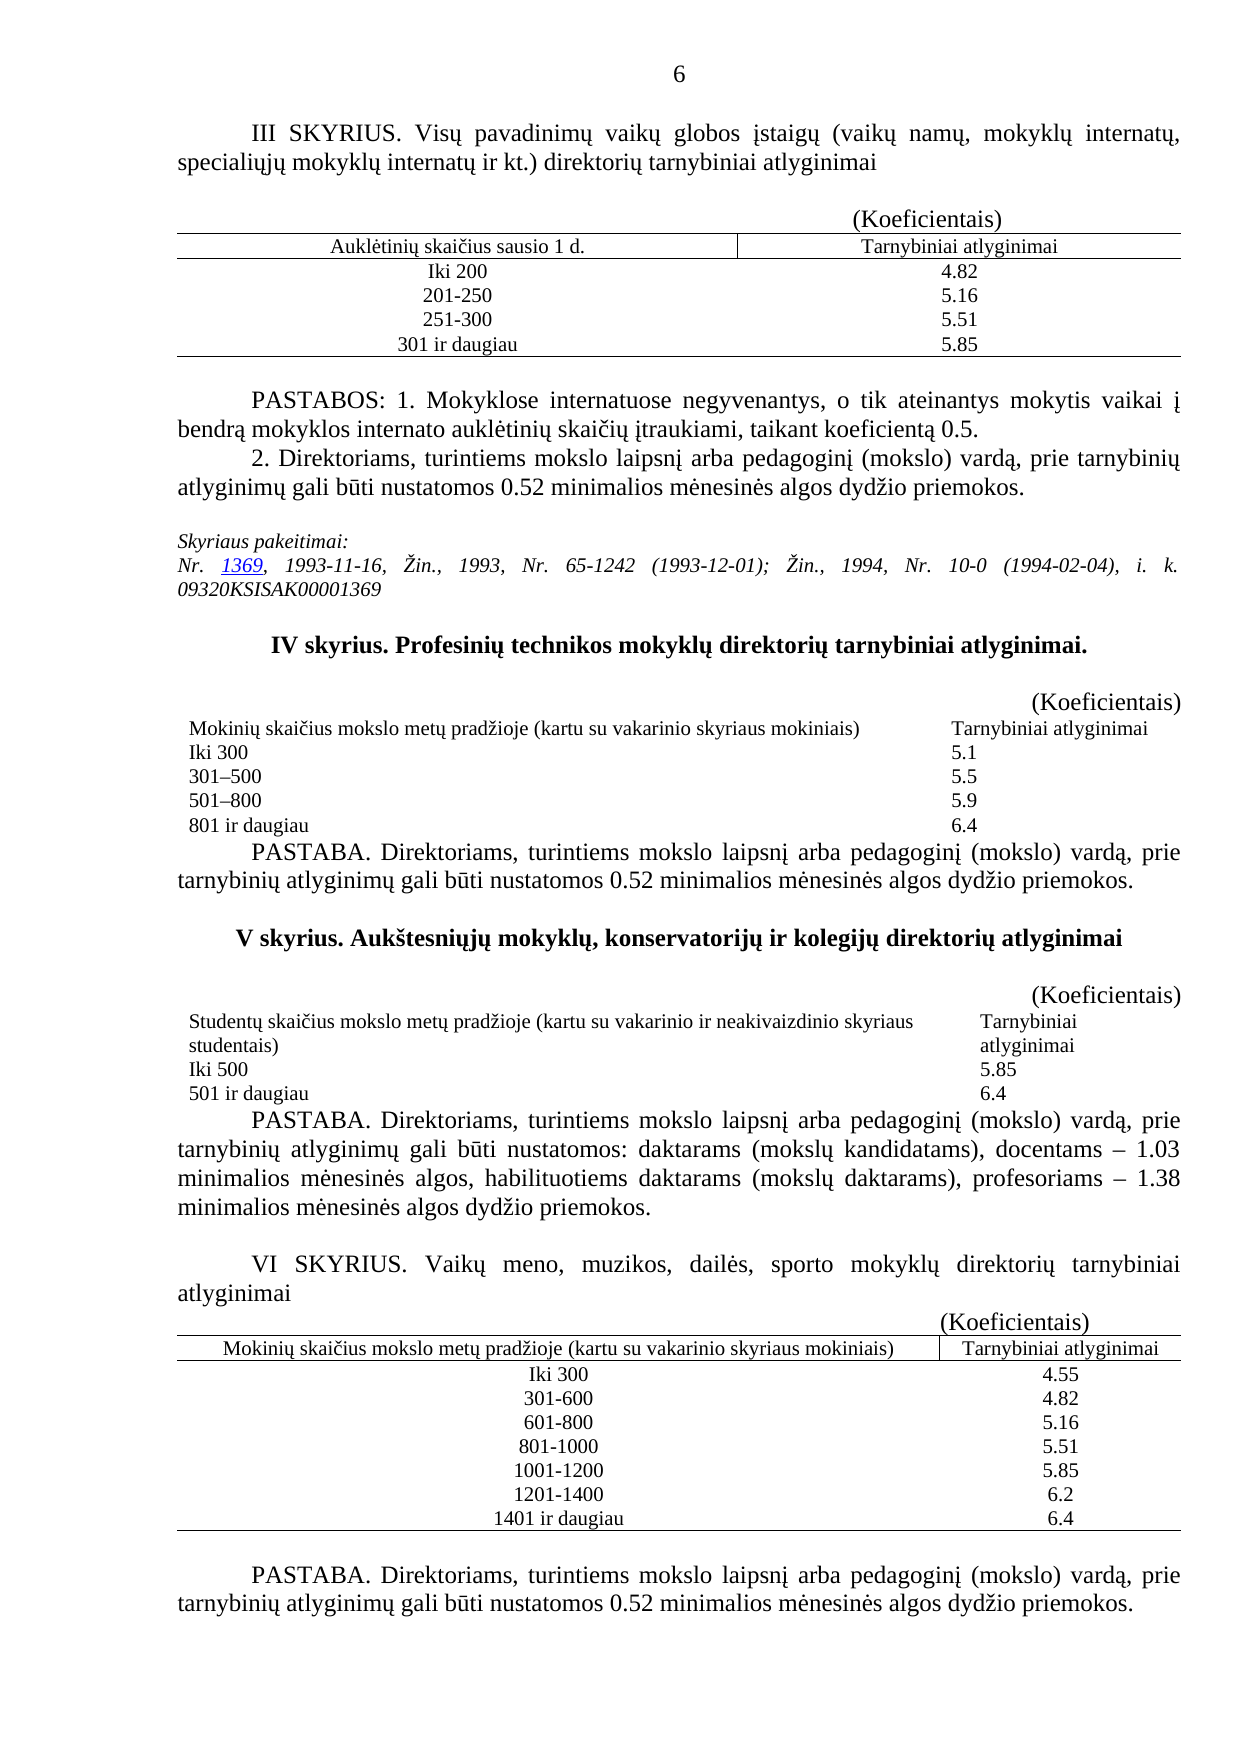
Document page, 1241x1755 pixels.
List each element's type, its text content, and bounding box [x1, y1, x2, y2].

table_cell 4.55 [940, 1361, 1181, 1386]
table_cell 4.82 [738, 259, 1181, 283]
table_cell 301 ir daugiau [177, 331, 738, 356]
text Nr. 1369, 1993-11-16, Žin., 1993, Nr. 65-1242 (1993-12-01); Žin., 1994, Nr. 10-0 (1994-02-04), i. k. 09320KSISAK00001369 [177, 553, 1181, 601]
table_header Mokinių skaičius mokslo metų pradžioje (kartu su vakarinio skyriaus mokiniais) [177, 1336, 939, 1360]
table_cell 601-800 [177, 1410, 940, 1434]
table_cell 301-600 [177, 1386, 940, 1409]
text VI SKYRIUS. Vaikų meno, muzikos, dailės, sporto mokyklų direktorių tarnybiniai atlyginimai [177, 1249, 1181, 1307]
table_cell 5.51 [738, 308, 1181, 331]
text III SKYRIUS. Visų pavadinimų vaikų globos įstaigų (vaikų namų, mokyklų internatų, specialiųjų mokyklų internatų ir kt.) direktorių tarnybiniai atlyginimai [177, 118, 1181, 176]
text (Koeficientais) [177, 687, 1181, 716]
text IV skyrius. Profesinių technikos mokyklų direktorių tarnybiniai atlyginimai. [177, 630, 1181, 659]
table_cell 801-1000 [177, 1434, 940, 1458]
table_header Tarnybiniai atlyginimai [738, 234, 1181, 258]
table_cell 6.4 [969, 1081, 1181, 1105]
table_cell 6.4 [940, 1506, 1181, 1530]
table_cell 301–500 [177, 764, 940, 788]
table_cell 1201-1400 [177, 1482, 940, 1506]
text PASTABA. Direktoriams, turintiems mokslo laipsnį arba pedagoginį (mokslo) vardą, prie tarnybinių atlyginimų gali būti nustatomos 0.52 minimalios mėnesinės algos dydžio priemokos. [177, 1560, 1181, 1617]
table_cell 5.5 [940, 764, 1181, 788]
text PASTABA. Direktoriams, turintiems mokslo laipsnį arba pedagoginį (mokslo) vardą, prie tarnybinių atlyginimų gali būti nustatomos: daktarams (mokslų kandidatams), docentams – 1.03 minimalios mėnesinės algos, habilituotiems daktarams (mokslų daktarams), profesoriams – 1.38 minimalios mėnesinės algos dydžio priemokos. [177, 1105, 1181, 1220]
table_cell 6.4 [940, 813, 1181, 837]
table_cell Iki 300 [177, 740, 940, 764]
table_cell 5.51 [940, 1434, 1181, 1458]
table_cell 5.9 [940, 789, 1181, 812]
text PASTABA. Direktoriams, turintiems mokslo laipsnį arba pedagoginį (mokslo) vardą, prie tarnybinių atlyginimų gali būti nustatomos 0.52 minimalios mėnesinės algos dydžio priemokos. [177, 837, 1181, 894]
table_cell 251-300 [177, 308, 738, 331]
table_cell 4.82 [940, 1386, 1181, 1409]
text (Koeficientais) [177, 980, 1181, 1009]
table_header Tarnybiniai atlyginimai [940, 1336, 1181, 1360]
table_cell 5.16 [940, 1410, 1181, 1434]
table_header Studentų skaičius mokslo metų pradžioje (kartu su vakarinio ir neakivaizdinio skyriaus studentais) [177, 1009, 969, 1057]
table_cell 5.85 [969, 1057, 1181, 1081]
table_cell 201-250 [177, 283, 738, 307]
text 2. Direktoriams, turintiems mokslo laipsnį arba pedagoginį (mokslo) vardą, prie tarnybinių atlyginimų gali būti nustatomos 0.52 minimalios mėnesinės algos dydžio priemokos. [177, 443, 1181, 500]
table_cell 501 ir daugiau [177, 1081, 969, 1105]
table_cell 5.85 [738, 331, 1181, 356]
table_cell 5.16 [738, 283, 1181, 307]
table_header Auklėtinių skaičius sausio 1 d. [177, 234, 737, 258]
text PASTABOS: 1. Mokyklose internatuose negyvenantys, o tik ateinantys mokytis vaikai į bendrą mokyklos internato auklėtinių skaičių įtraukiami, taikant koeficientą 0.5. [177, 385, 1181, 443]
table_cell 5.1 [940, 740, 1181, 764]
table_cell 501–800 [177, 789, 940, 812]
table_cell 5.85 [940, 1458, 1181, 1482]
table_cell 801 ir daugiau [177, 813, 940, 837]
text V skyrius. Aukštesniųjų mokyklų, konservatorijų ir kolegijų direktorių atlyginimai [177, 923, 1181, 952]
table_cell Iki 300 [177, 1361, 940, 1386]
table_cell 1401 ir daugiau [177, 1506, 940, 1530]
table_cell 6.2 [940, 1482, 1181, 1506]
text Skyriaus pakeitimai: [177, 529, 1181, 553]
table_header Tarnybiniai atlyginimai [969, 1009, 1181, 1057]
table_header Tarnybiniai atlyginimai [940, 716, 1181, 740]
table_header Mokinių skaičius mokslo metų pradžioje (kartu su vakarinio skyriaus mokiniais) [177, 716, 940, 740]
table_cell Iki 200 [177, 259, 738, 283]
text (Koeficientais) [177, 1307, 1181, 1335]
table_cell Iki 500 [177, 1057, 969, 1081]
table_cell 1001-1200 [177, 1458, 940, 1482]
text (Koeficientais) [177, 204, 1181, 233]
